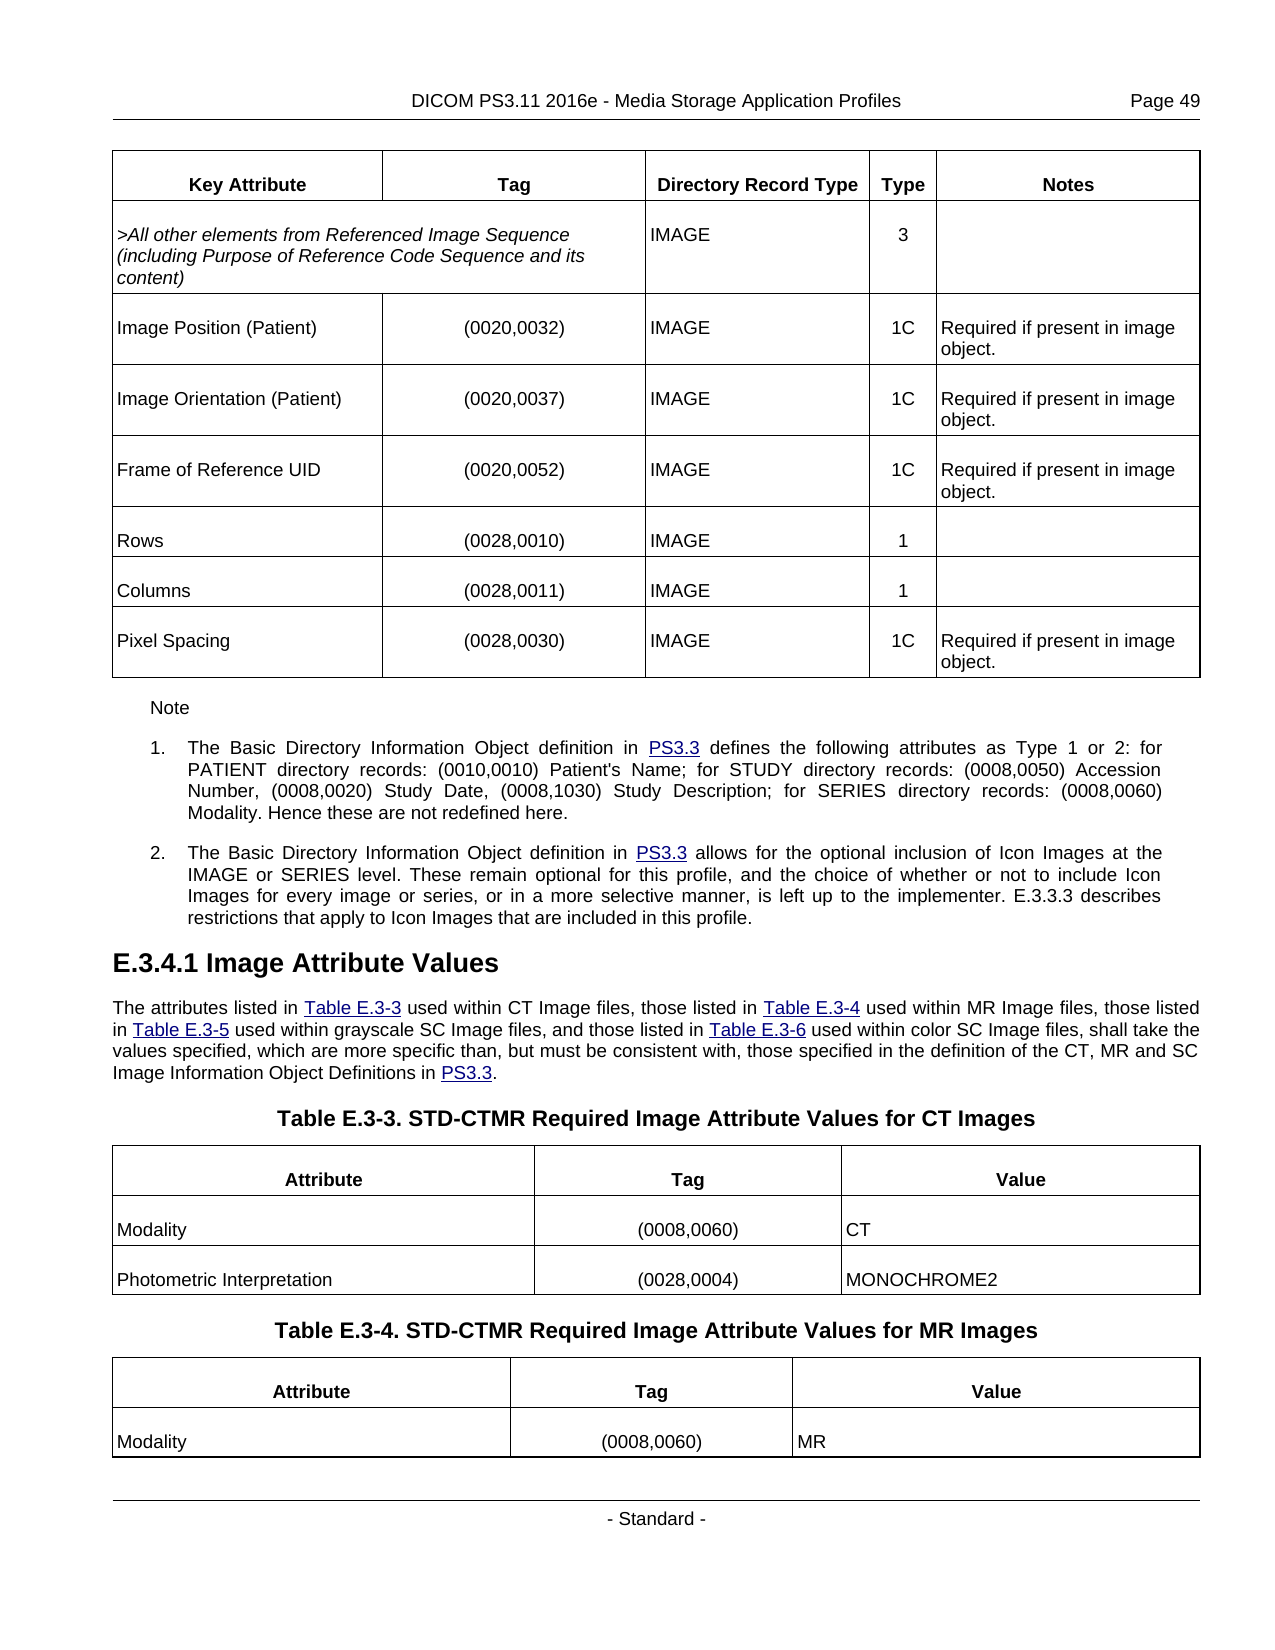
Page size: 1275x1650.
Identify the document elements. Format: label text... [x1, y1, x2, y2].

table_cell (0020,0037) [383, 365, 645, 435]
table_cell IMAGE [646, 507, 869, 556]
table_cell MR [793, 1408, 1199, 1456]
table_cell IMAGE [646, 436, 869, 506]
table_cell (0028,0010) [383, 507, 645, 556]
table_cell Required if present in image object. [937, 365, 1199, 435]
table_header Value [842, 1146, 1199, 1195]
text Table E.3-3. STD-CTMR Required Image Attribute Values for CT Images [112, 1106, 1200, 1132]
table_header Value [793, 1358, 1199, 1407]
table_cell Frame of Reference UID [113, 436, 382, 506]
table_cell (0020,0032) [383, 294, 645, 364]
table_cell IMAGE [646, 201, 869, 292]
table_cell Columns [113, 557, 382, 606]
table_cell (0028,0004) [535, 1246, 841, 1294]
table_cell 1C [870, 436, 936, 506]
table_cell IMAGE [646, 294, 869, 364]
table_cell IMAGE [646, 607, 869, 677]
table_header Directory Record Type [646, 151, 869, 200]
text Note [150, 697, 1162, 718]
list The Basic Directory Information Object definition in PS3.3 defines the following attributes as Type 1 or 2: for PATIENT directory records: (0010,0010) Patient's Name; for STUDY directory records: (0008,0050) Accession Number, (0008,0020) Study Date, (0008,1030) Study Description; for SERIES directory records: (0008,0060) Modality. Hence these are not redefined here. [150, 737, 1162, 823]
table_cell Rows [113, 507, 382, 556]
table_header Type [870, 151, 936, 200]
table_header Attribute [113, 1358, 510, 1407]
table_header Tag [383, 151, 645, 200]
text The attributes listed in Table E.3-3 used within CT Image files, those listed in Table E.3-4 used within MR Image files, those listed in Table E.3-5 used within grayscale SC Image files, and those listed in Table E.3-6 used within color SC Image files, shall take the values specified, which are more specific than, but must be consistent with, those specified in the definition of the CT, MR and SC Image Information Object Definitions in PS3.3. [112, 997, 1200, 1083]
table_cell MONOCHROME2 [842, 1246, 1199, 1294]
table_cell Required if present in image object. [937, 436, 1199, 506]
table_cell Pixel Spacing [113, 607, 382, 677]
table_cell >All other elements from Referenced Image Sequence (including Purpose of Reference Code Sequence and its content) [113, 201, 645, 292]
table_cell IMAGE [646, 365, 869, 435]
table_cell [937, 507, 1199, 556]
table_header Key Attribute [113, 151, 382, 200]
table_cell Photometric Interpretation [113, 1246, 534, 1294]
table_cell (0008,0060) [511, 1408, 792, 1456]
table_cell Image Position (Patient) [113, 294, 382, 364]
text Table E.3-4. STD-CTMR Required Image Attribute Values for MR Images [112, 1318, 1200, 1343]
table_cell Required if present in image object. [937, 607, 1199, 677]
table_cell Required if present in image object. [937, 294, 1199, 364]
table_cell 1 [870, 557, 936, 606]
table_cell 3 [870, 201, 936, 292]
table_header Notes [937, 151, 1199, 200]
table_cell [937, 201, 1199, 292]
table_cell Image Orientation (Patient) [113, 365, 382, 435]
table_cell 1C [870, 365, 936, 435]
table_cell IMAGE [646, 557, 869, 606]
table_cell (0008,0060) [535, 1196, 841, 1244]
table_cell 1 [870, 507, 936, 556]
table_header Tag [535, 1146, 841, 1195]
table_cell [937, 557, 1199, 606]
table_cell 1C [870, 294, 936, 364]
table_cell 1C [870, 607, 936, 677]
table_cell CT [842, 1196, 1199, 1244]
table_cell Modality [113, 1408, 510, 1456]
table_cell Modality [113, 1196, 534, 1244]
table_header Tag [511, 1358, 792, 1407]
table_cell (0028,0030) [383, 607, 645, 677]
table_header Attribute [113, 1146, 534, 1195]
table_cell (0020,0052) [383, 436, 645, 506]
text E.3.4.1 Image Attribute Values [112, 947, 1200, 978]
table_cell (0028,0011) [383, 557, 645, 606]
list The Basic Directory Information Object definition in PS3.3 allows for the optional inclusion of Icon Images at the IMAGE or SERIES level. These remain optional for this profile, and the choice of whether or not to include Icon Images for every image or series, or in a more selective manner, is left up to the implementer. E.3.3.3 describes restrictions that apply to Icon Images that are included in this profile. [150, 842, 1162, 928]
